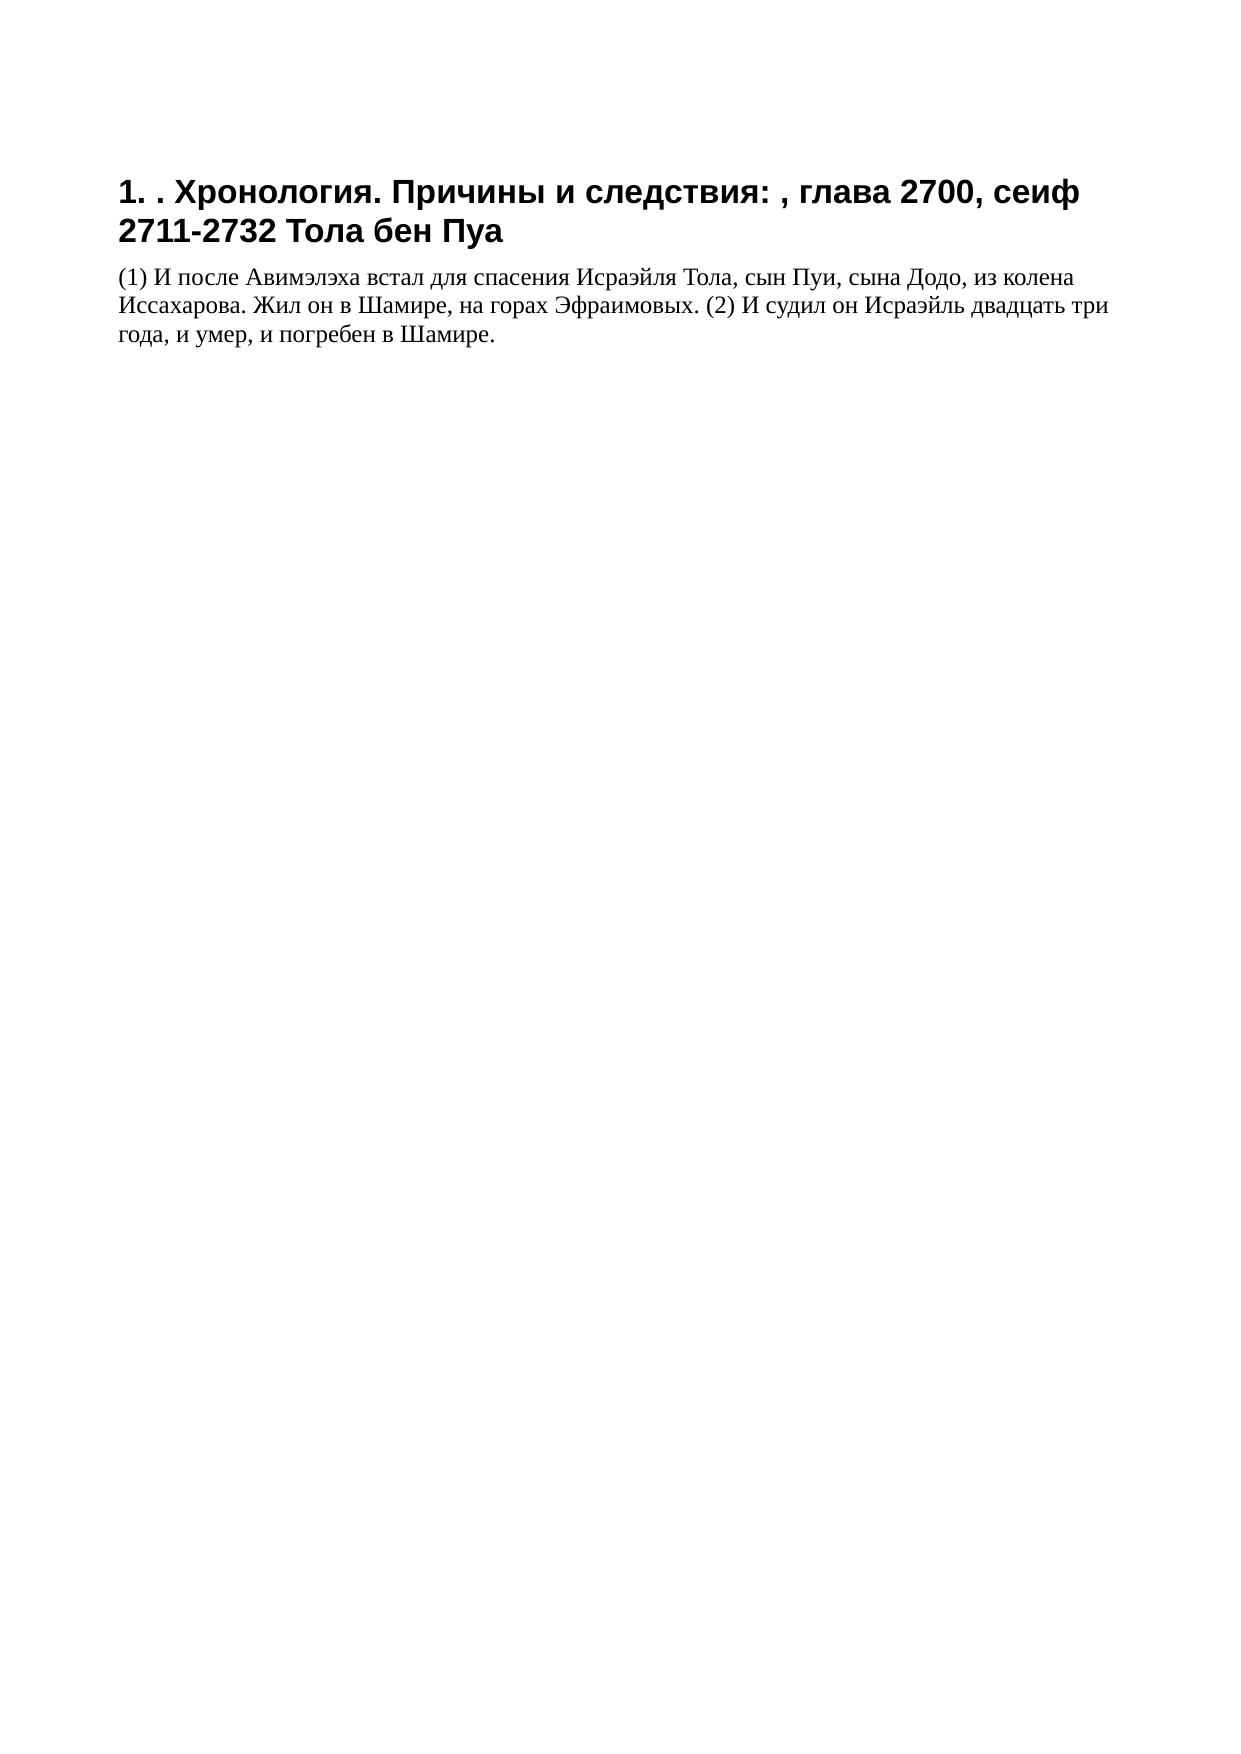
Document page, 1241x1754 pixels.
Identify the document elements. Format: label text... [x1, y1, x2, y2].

subtitle . Хронология. Причины и следствия: , глава 2700, сеиф 2711-2732 Тола бен Пуа [118, 147, 1122, 176]
text (1) И после Авимэлэха встал для спасения Исраэйля Тола, сын Пуи, сына Додо, из колена Иссахарова. Жил он в Шамире, на горах Эфраимовых. (2) И судил он Исраэйль двадцать три года, и умер, и погребен в Шамире. [118, 176, 1122, 262]
